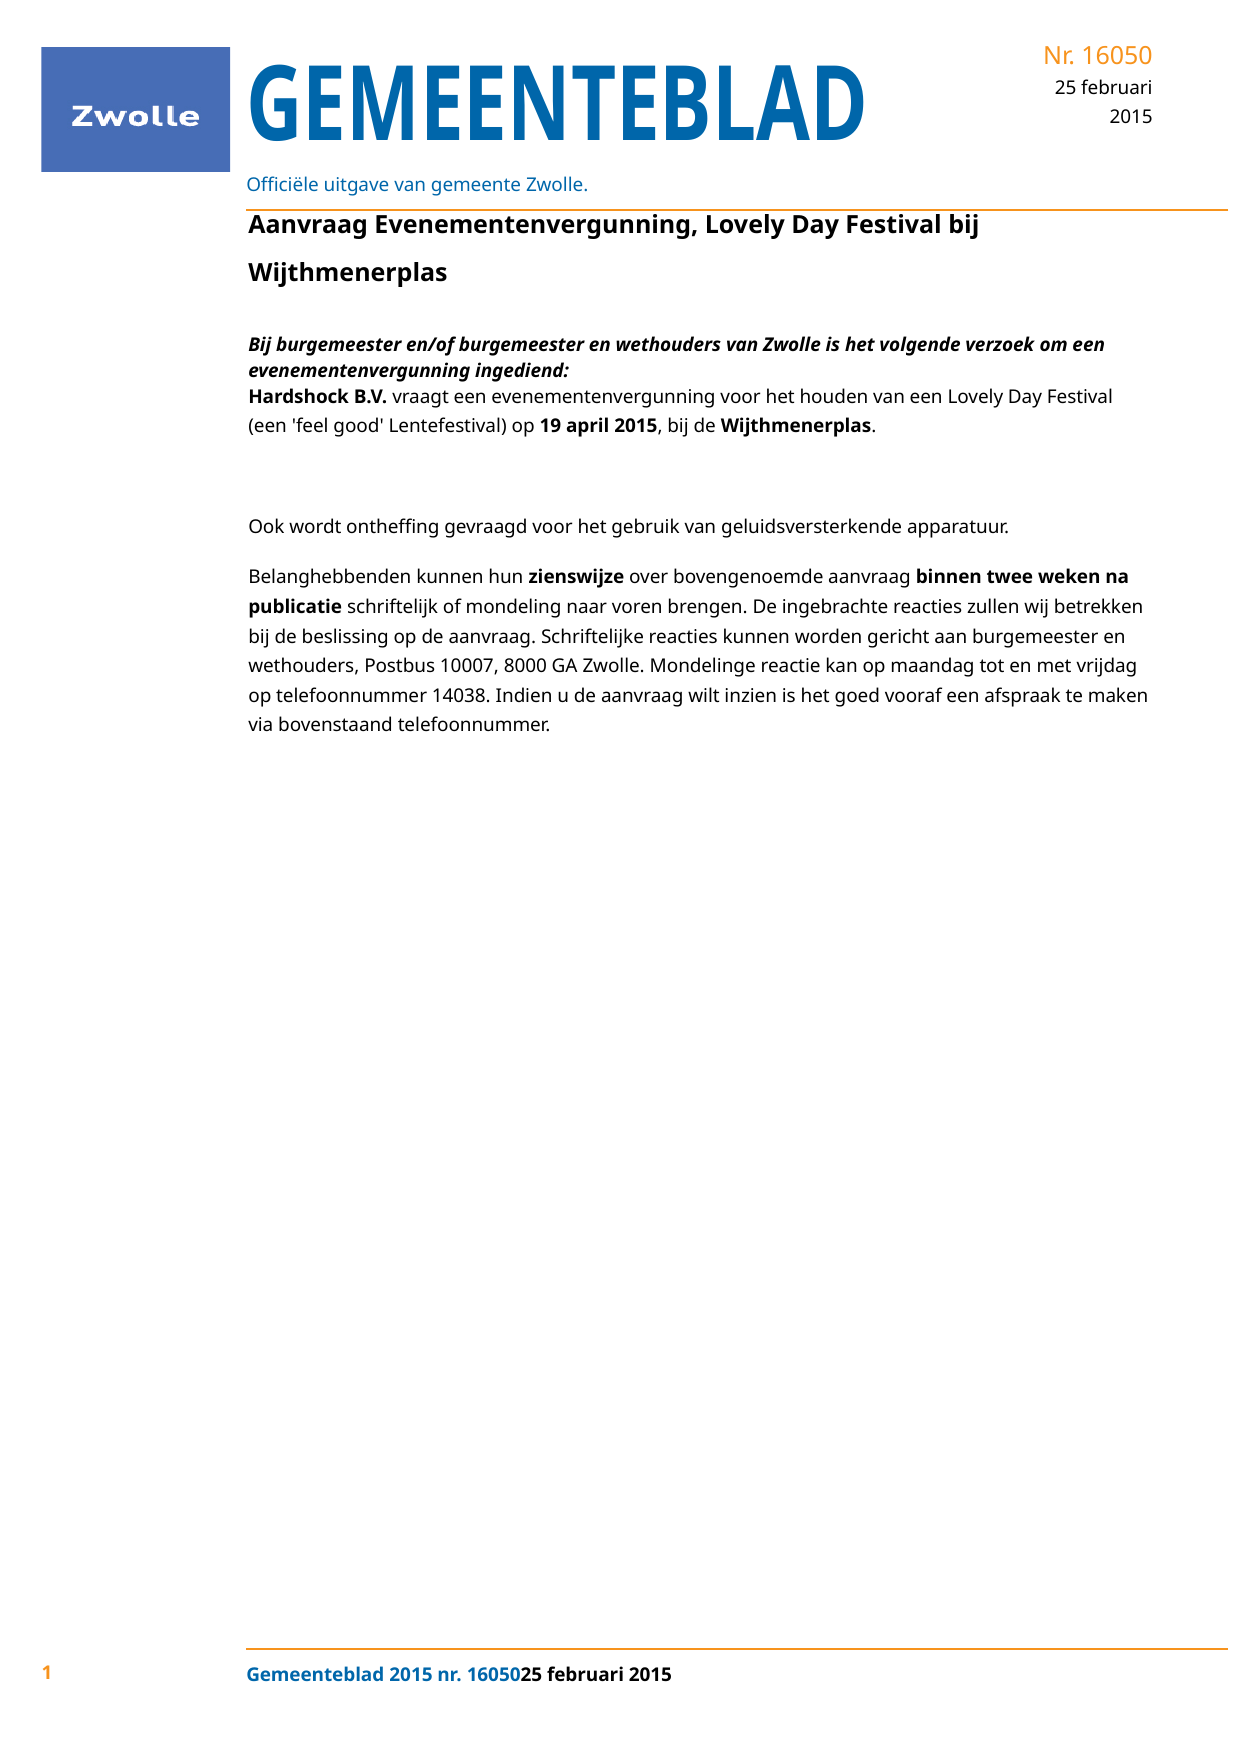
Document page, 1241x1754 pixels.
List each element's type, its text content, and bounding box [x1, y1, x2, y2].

text Belanghebbenden kunnen hun zienswijze over bovengenoemde aanvraag binnen twee weken na publicatie schriftelijk of mondeling naar voren brengen. De ingebrachte reacties zullen wij betrekken bij de beslissing op de aanvraag. Schriftelijke reacties kunnen worden gericht aan burgemeester en wethouders, Postbus 10007, 8000 GA Zwolle. Mondelinge reactie kan op maandag tot en met vrijdag op telefoonnummer 14038. Indien u de aanvraag wilt inzien is het goed vooraf een afspraak te maken via bovenstaand telefoonnummer. [248, 564, 1152, 737]
text Ook wordt ontheffing gevraagd voor het gebruik van geluidsversterkende apparatuur. [248, 513, 1152, 539]
text Bij burgemeester en/of burgemeester en wethouders van Zwolle is het volgende verzoek om een evenementenvergunning ingediend: [248, 331, 1152, 383]
text Aanvraag Evenementenvergunning, Lovely Day Festival bij Wijthmenerplas [248, 211, 1152, 288]
text Hardshock B.V. vraagt een evenementenvergunning voor het houden van een Lovely Day Festival (een 'feel good' Lentefestival) op 19 april 2015, bij de Wijthmenerplas. [248, 383, 1152, 438]
picture [41, 47, 231, 172]
